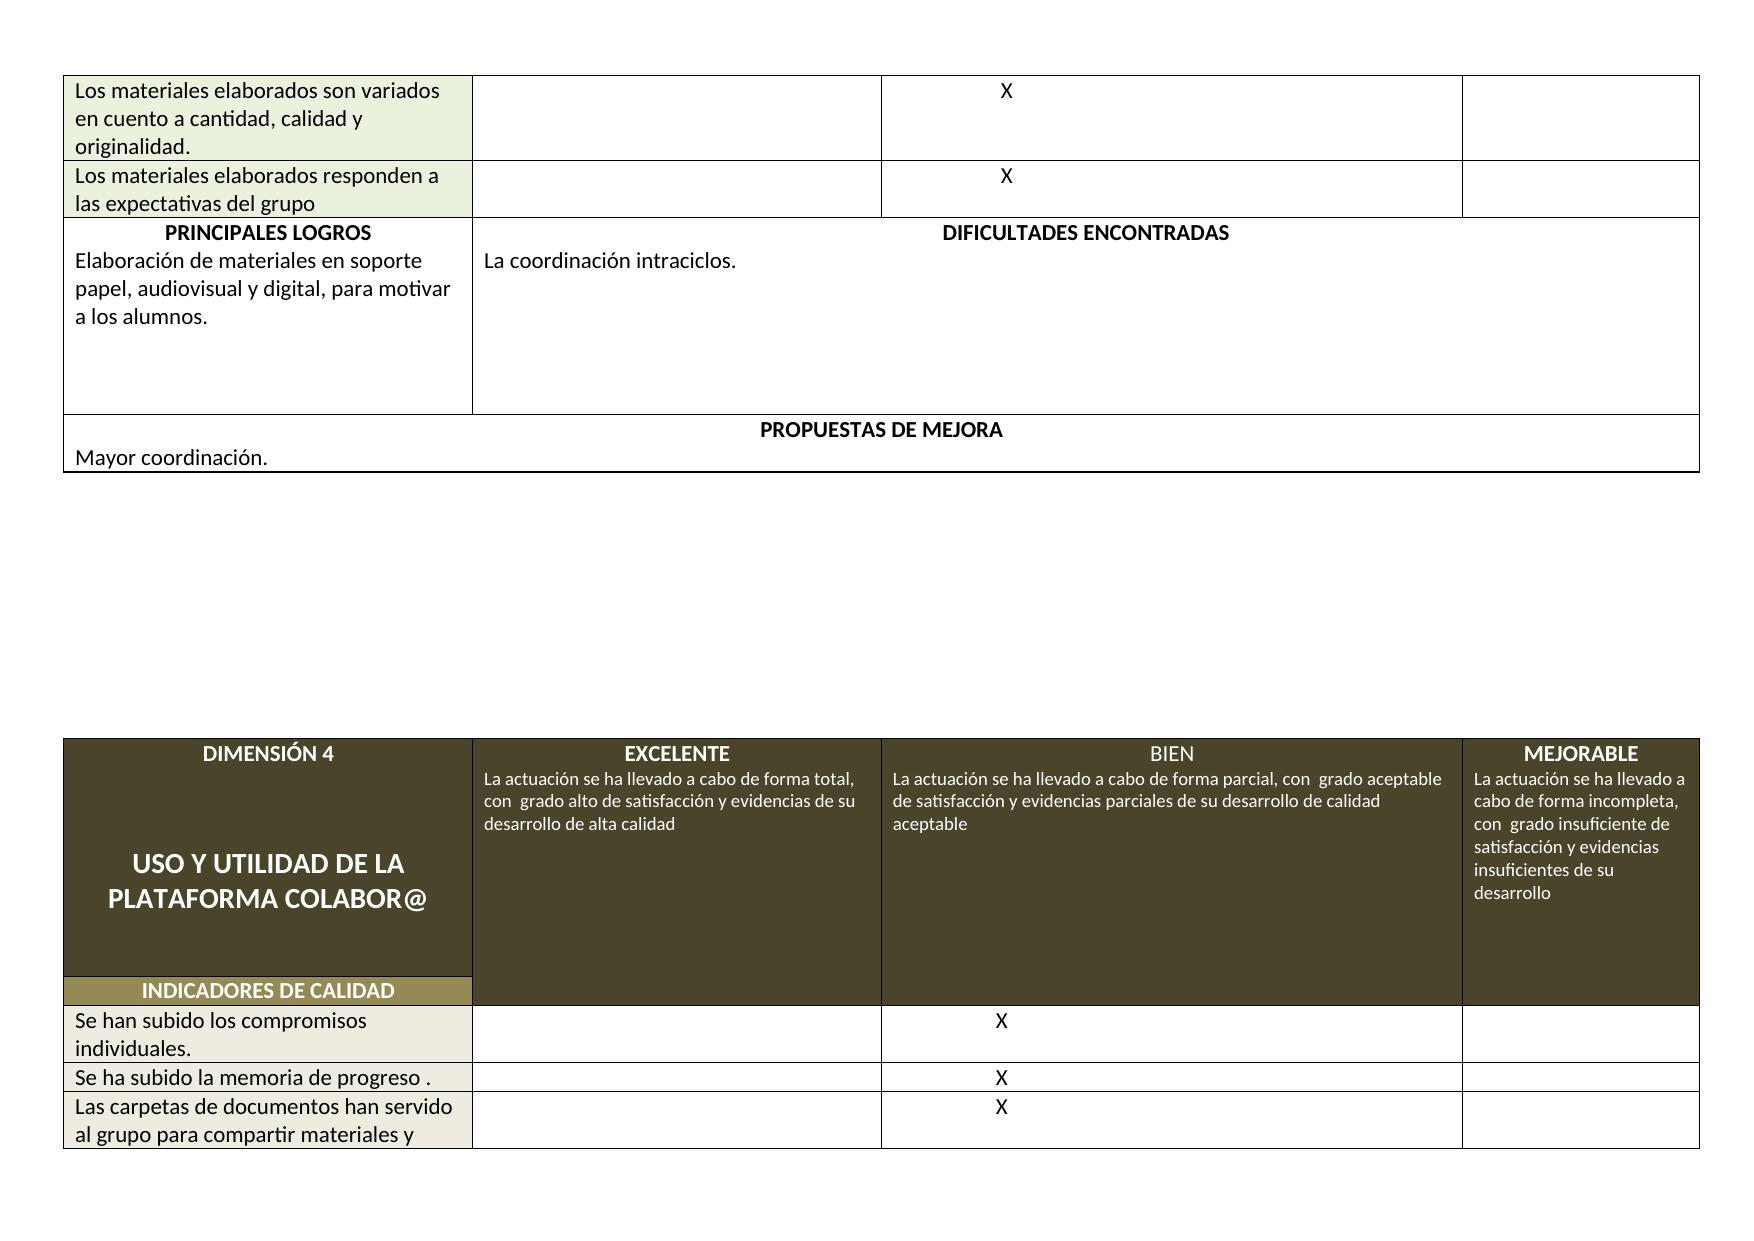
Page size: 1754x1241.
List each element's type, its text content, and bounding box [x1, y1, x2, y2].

table_cell [1463, 76, 1699, 160]
table_cell Se han subido los compromisos individuales. [64, 1006, 472, 1062]
table_header MEJORABLE La actuación se ha llevado a cabo de forma incompleta, con grado insuficiente de satisfacción y evidencias insuficientes de su desarrollo [1463, 739, 1699, 1005]
table_cell [473, 1063, 881, 1091]
table_cell [1463, 1092, 1699, 1148]
table_cell Los materiales elaborados son variados en cuento a cantidad, calidad y originalidad. [64, 76, 472, 160]
table_header DIMENSIÓN 4 USO Y UTILIDAD DE LA PLATAFORMA COLABOR@ [64, 739, 472, 976]
table_cell [473, 1006, 881, 1062]
table_cell PROPUESTAS DE MEJORA Mayor coordinación. [64, 415, 1699, 471]
table_cell X [882, 76, 1462, 160]
table_cell [473, 1092, 881, 1148]
table_cell [1463, 161, 1699, 217]
table_cell X [882, 1006, 1462, 1062]
table_cell Se ha subido la memoria de progreso . [64, 1063, 472, 1091]
table_cell PRINCIPALES LOGROS Elaboración de materiales en soporte papel, audiovisual y digital, para motivar a los alumnos. [64, 218, 472, 414]
table_cell X [882, 1092, 1462, 1148]
table_header EXCELENTE La actuación se ha llevado a cabo de forma total, con grado alto de satisfacción y evidencias de su desarrollo de alta calidad [473, 739, 881, 1005]
table_cell [1463, 1063, 1699, 1091]
table_header BIEN La actuación se ha llevado a cabo de forma parcial, con grado aceptable de satisfacción y evidencias parciales de su desarrollo de calidad aceptable [882, 739, 1462, 1005]
table_cell [473, 161, 881, 217]
table_cell [473, 76, 881, 160]
table_cell X [882, 1063, 1462, 1091]
table_cell Las carpetas de documentos han servido al grupo para compartir materiales y [64, 1092, 472, 1148]
table_cell X [882, 161, 1462, 217]
table_cell DIFICULTADES ENCONTRADAS La coordinación intraciclos. [473, 218, 1699, 414]
table_cell [1463, 1006, 1699, 1062]
table_cell INDICADORES DE CALIDAD [64, 977, 472, 1005]
table_cell Los materiales elaborados responden a las expectativas del grupo [64, 161, 472, 217]
